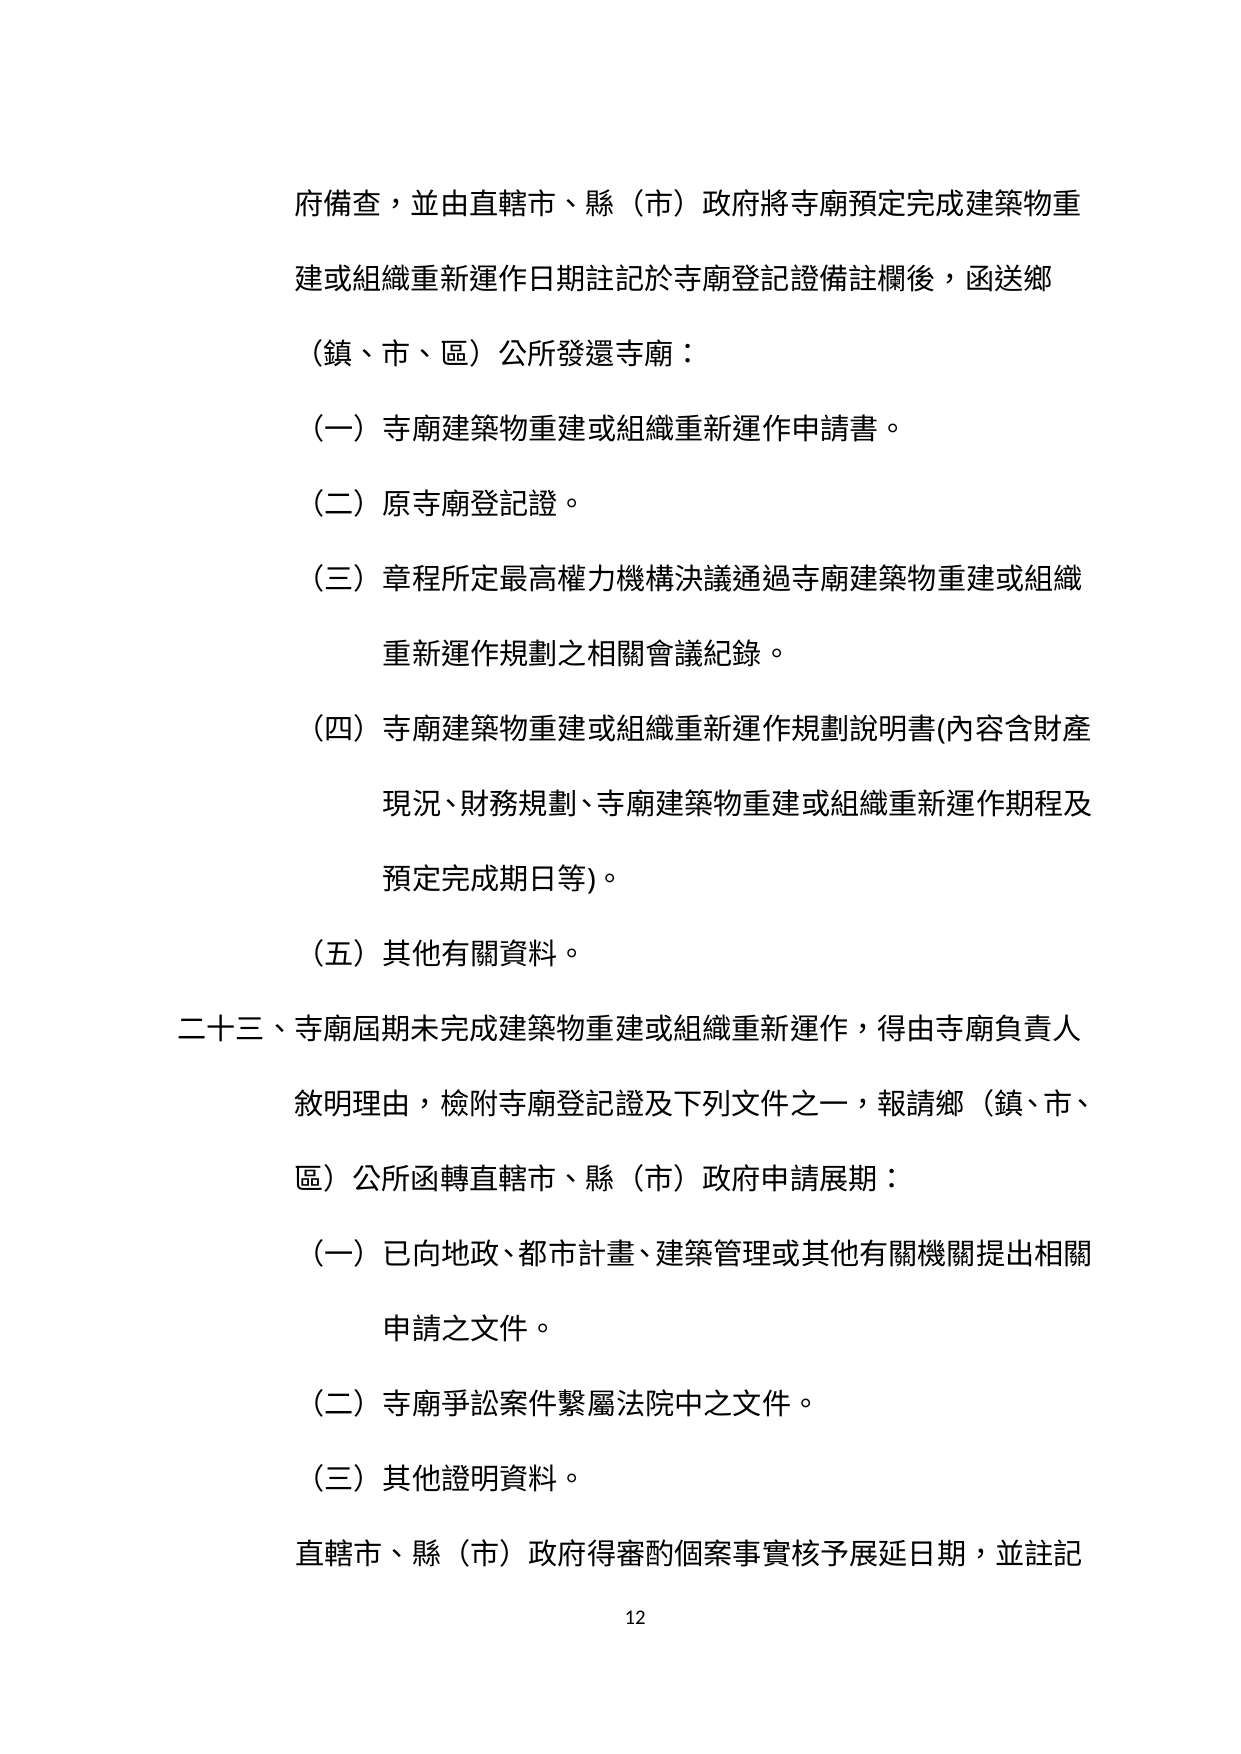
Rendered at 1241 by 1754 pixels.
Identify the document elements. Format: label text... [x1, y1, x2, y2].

text （四）寺廟建築物重建或組織重新運作規劃說明書(內容含財產現況、財務規劃、寺廟建築物重建或組織重新運作期程及預定完成期日等)。 [295, 689, 1092, 914]
text （二）寺廟爭訟案件繫屬法院中之文件。 [295, 1364, 1092, 1439]
text （二）原寺廟登記證。 [295, 464, 1092, 539]
text 府備查，並由直轄市、縣（市）政府將寺廟預定完成建築物重建或組織重新運作日期註記於寺廟登記證備註欄後，函送鄉（鎮、市、區）公所發還寺廟： [177, 164, 1092, 389]
text （三）其他證明資料。 [295, 1439, 1092, 1514]
text 二十三、寺廟屆期未完成建築物重建或組織重新運作，得由寺廟負責人敘明理由，檢附寺廟登記證及下列文件之一，報請鄉（鎮、市、區）公所函轉直轄市、縣（市）政府申請展期： [177, 989, 1092, 1214]
text （三）章程所定最高權力機構決議通過寺廟建築物重建或組織重新運作規劃之相關會議紀錄。 [295, 539, 1092, 689]
text 直轄市、縣（市）政府得審酌個案事實核予展延日期，並註記於寺廟登記證備註欄後，函送鄉（鎮、市、區）公所發還寺廟。 [295, 1514, 1092, 1589]
text （一）已向地政、都市計畫、建築管理或其他有關機關提出相關申請之文件。 [295, 1214, 1092, 1364]
text （五）其他有關資料。 [295, 914, 1092, 989]
text （一）寺廟建築物重建或組織重新運作申請書。 [295, 389, 1092, 464]
